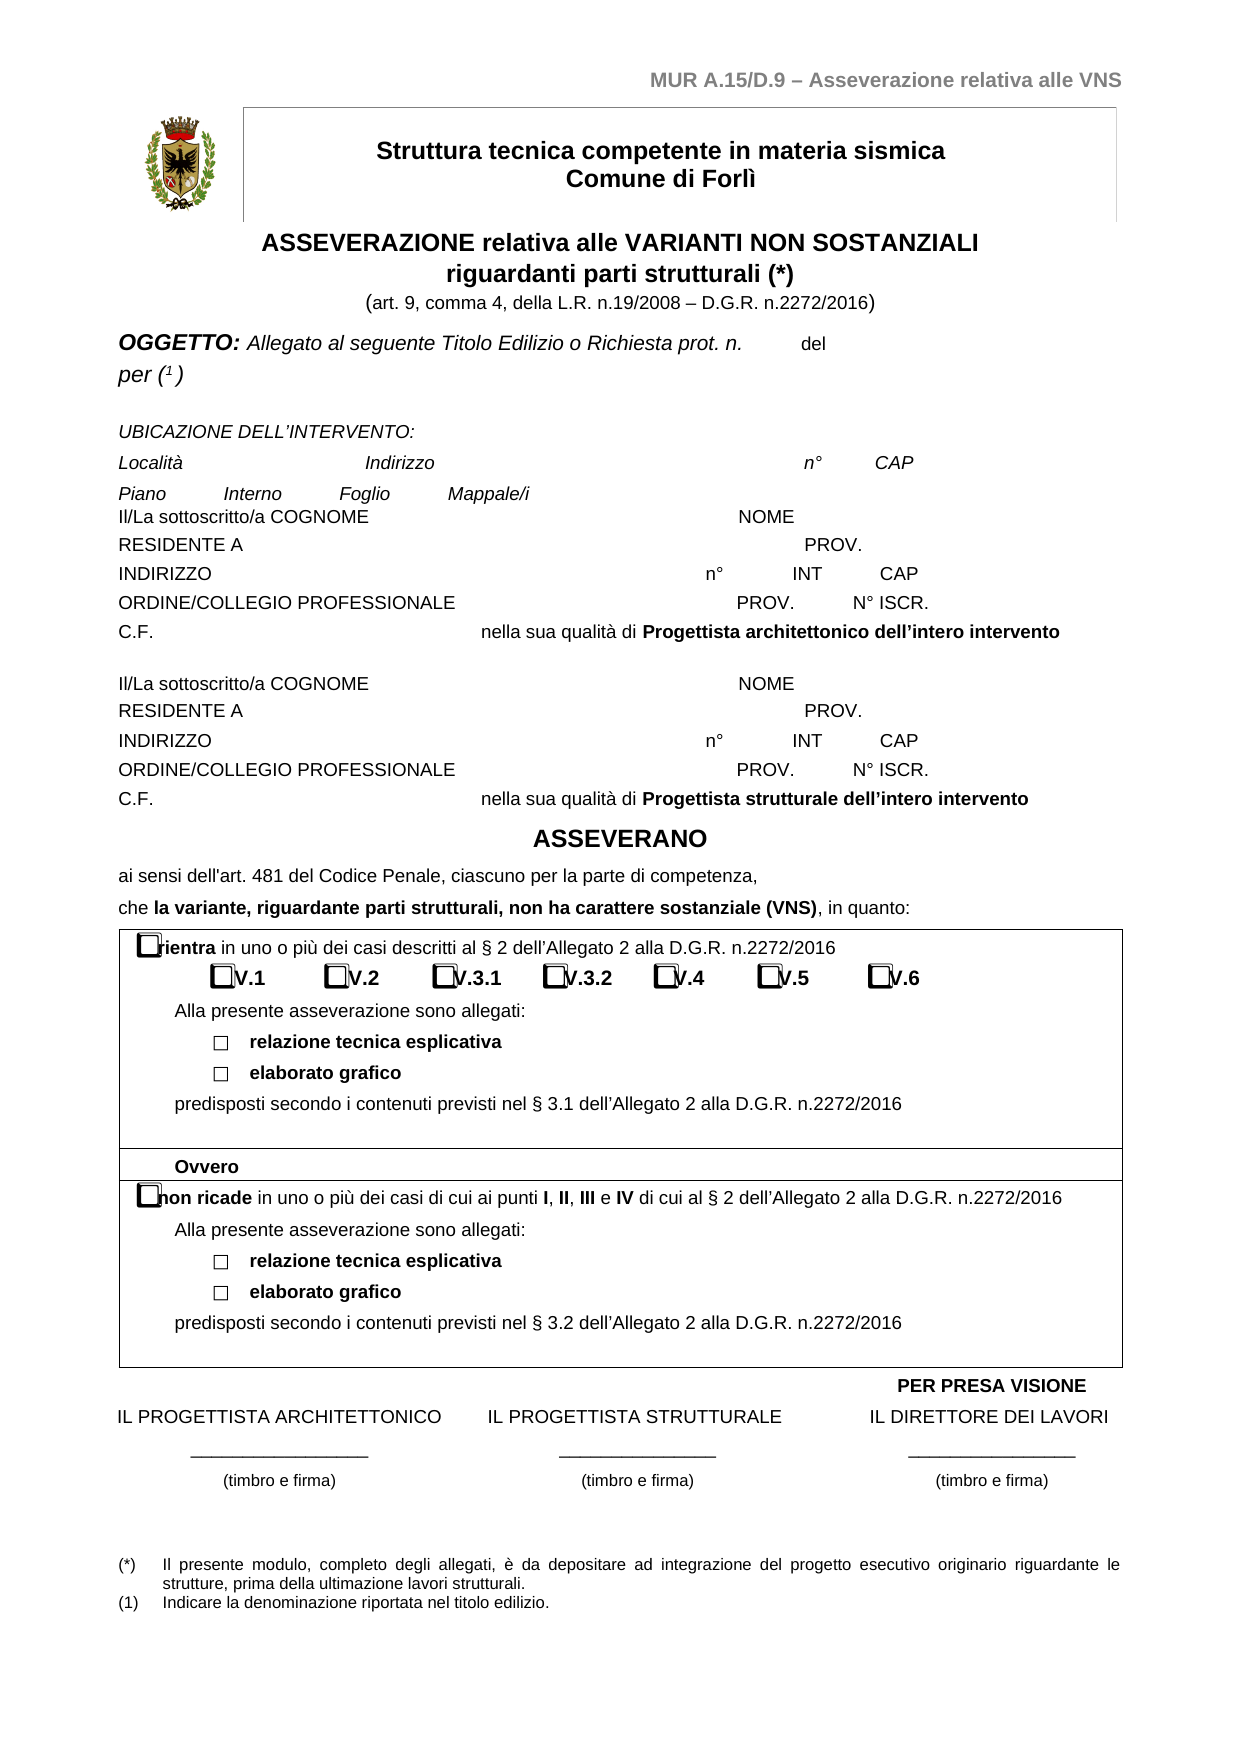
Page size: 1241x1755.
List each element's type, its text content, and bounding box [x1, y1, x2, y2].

text INDIRIZZO n° INT CAP [118, 557, 1122, 586]
table_header ⃣ rientra in uno o più dei casi descritti al § 2 dell’Allegato 2 alla D.G.R. n.2272/2016 ⃣ V.1 ⃣ V.2 ⃣ V.3.1 ⃣ V.3.2 ⃣ V.4 ⃣ V.5 ⃣ V.6 Alla presente asseverazione sono allegati: □ relazione tecnica esplicativa □ elaborato grafico predisposti secondo i contenuti previsti nel § 3.1 dell’Allegato 2 alla D.G.R. n.2272/2016 [120, 930, 1122, 1148]
text UBICAZIONE DELL’INTERVENTO: [118, 413, 1122, 444]
text per (1 ) [118, 357, 1122, 388]
text ORDINE/COLLEGIO PROFESSIONALE PROV. N° ISCR. [118, 753, 1122, 782]
table_header IL PROGETTISTA STRUTTURALE _______________ (timbro e firma) [473, 1368, 823, 1555]
subtitle RESIDENTE A PROV. [118, 528, 1122, 557]
text (*) Il presente modulo, completo degli allegati, è da depositare ad integrazione del progetto esecutivo originario riguardante le strutture, prima della ultimazione lavori strutturali. [118, 1555, 1122, 1593]
text (1) Indicare la denominazione riportata nel titolo edilizio. [118, 1593, 1122, 1612]
text C.F. nella sua qualità di Progettista strutturale dell’intero intervento [118, 782, 1122, 811]
text MUR A.15/D.9 – Asseverazione relativa alle VNS [118, 67, 1122, 91]
text ai sensi dell'art. 481 del Codice Penale, ciascuno per la parte di competenza, [118, 865, 1122, 886]
text ASSEVERAZIONE relativa alle VARIANTI NON SOSTANZIALI [118, 228, 1122, 257]
table_header [119, 101, 237, 228]
text C.F. nella sua qualità di Progettista architettonico dell’intero intervento [118, 615, 1122, 644]
picture [141, 116, 218, 213]
text ORDINE/COLLEGIO PROFESSIONALE PROV. N° ISCR. [118, 586, 1122, 615]
text Il/La sottoscritto/a COGNOME NOME [118, 507, 1122, 528]
text Piano Interno Foglio Mappale/i [118, 476, 1122, 507]
text Il/La sottoscritto/a COGNOME NOME [118, 674, 1122, 694]
text che la variante, riguardante parti strutturali, non ha carattere sostanziale (VNS), in quanto: [118, 897, 1122, 919]
text OGGETTO: Allegato al seguente Titolo Edilizio o Richiesta prot. n. del [118, 326, 1122, 357]
table_cell Ovvero [120, 1149, 1122, 1179]
text (art. 9, comma 4, della L.R. n.19/2008 – D.G.R. n.2272/2016) [118, 290, 1122, 314]
subtitle ASSEVERANO [118, 824, 1122, 852]
table_header PER PRESA VISIONE IL DIRETTORE DEI LAVORI ________________ (timbro e firma) [823, 1367, 1181, 1555]
subtitle RESIDENTE A PROV. [118, 694, 1122, 724]
subtitle Località Indirizzo n° CAP [118, 444, 1122, 476]
table_cell ⃣ non ricade in uno o più dei casi di cui ai punti I, II, III e IV di cui al § 2 dell’Allegato 2 alla D.G.R. n.2272/2016 Alla presente asseverazione sono allegati: □ relazione tecnica esplicativa □ elaborato grafico predisposti secondo i contenuti previsti nel § 3.2 dell’Allegato 2 alla D.G.R. n.2272/2016 [120, 1181, 1122, 1367]
table_header IL PROGETTISTA ARCHITETTONICO _________________ (timbro e firma) [107, 1367, 472, 1555]
text INDIRIZZO n° INT CAP [118, 724, 1122, 753]
table_header Struttura tecnica competente in materia sismica Comune di Forlì [237, 101, 1122, 228]
text riguardanti parti strutturali (*) [118, 259, 1122, 288]
